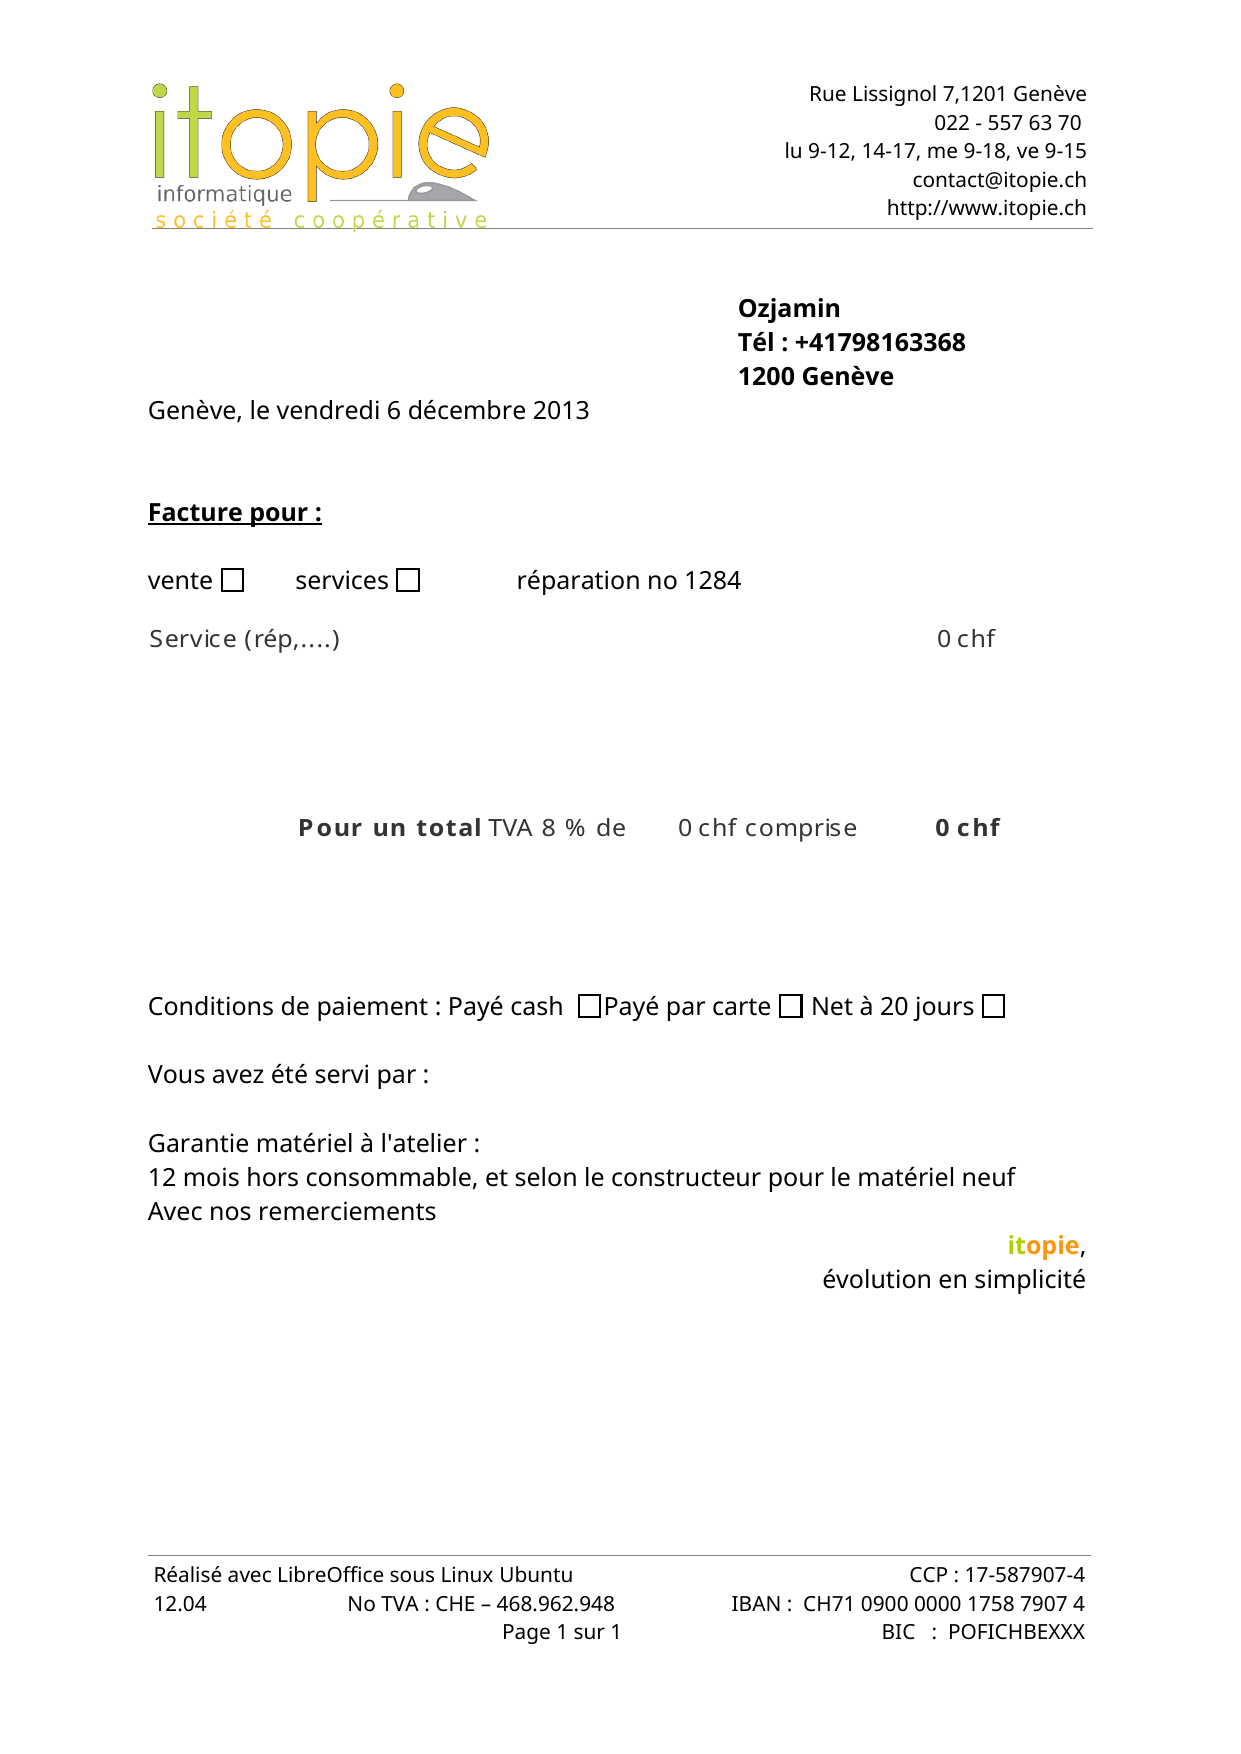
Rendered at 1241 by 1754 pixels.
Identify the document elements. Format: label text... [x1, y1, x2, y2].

picture [138, 72, 500, 244]
text Vous avez été servi par : [148, 1057, 1093, 1091]
text Ozjamin [148, 290, 1093, 324]
text Conditions de paiement : Payé cash Payé par carte Net à 20 jours [148, 989, 1093, 1023]
text évolution en simplicité [148, 1262, 1093, 1296]
text itopie, [148, 1227, 1093, 1262]
text 12 mois hors consommable, et selon le constructeur pour le matériel neuf [148, 1159, 1093, 1193]
text vente services réparation no 1284 [148, 563, 1093, 597]
text 1200 Genève [148, 358, 1093, 392]
text Facture pour : [148, 495, 1093, 529]
text Garantie matériel à l'atelier : [148, 1125, 1093, 1159]
text Genève, le vendredi 6 décembre 2013 [148, 392, 1093, 427]
text Tél : +41798163368 [148, 324, 1093, 358]
text Avec nos remerciements [148, 1193, 1093, 1227]
